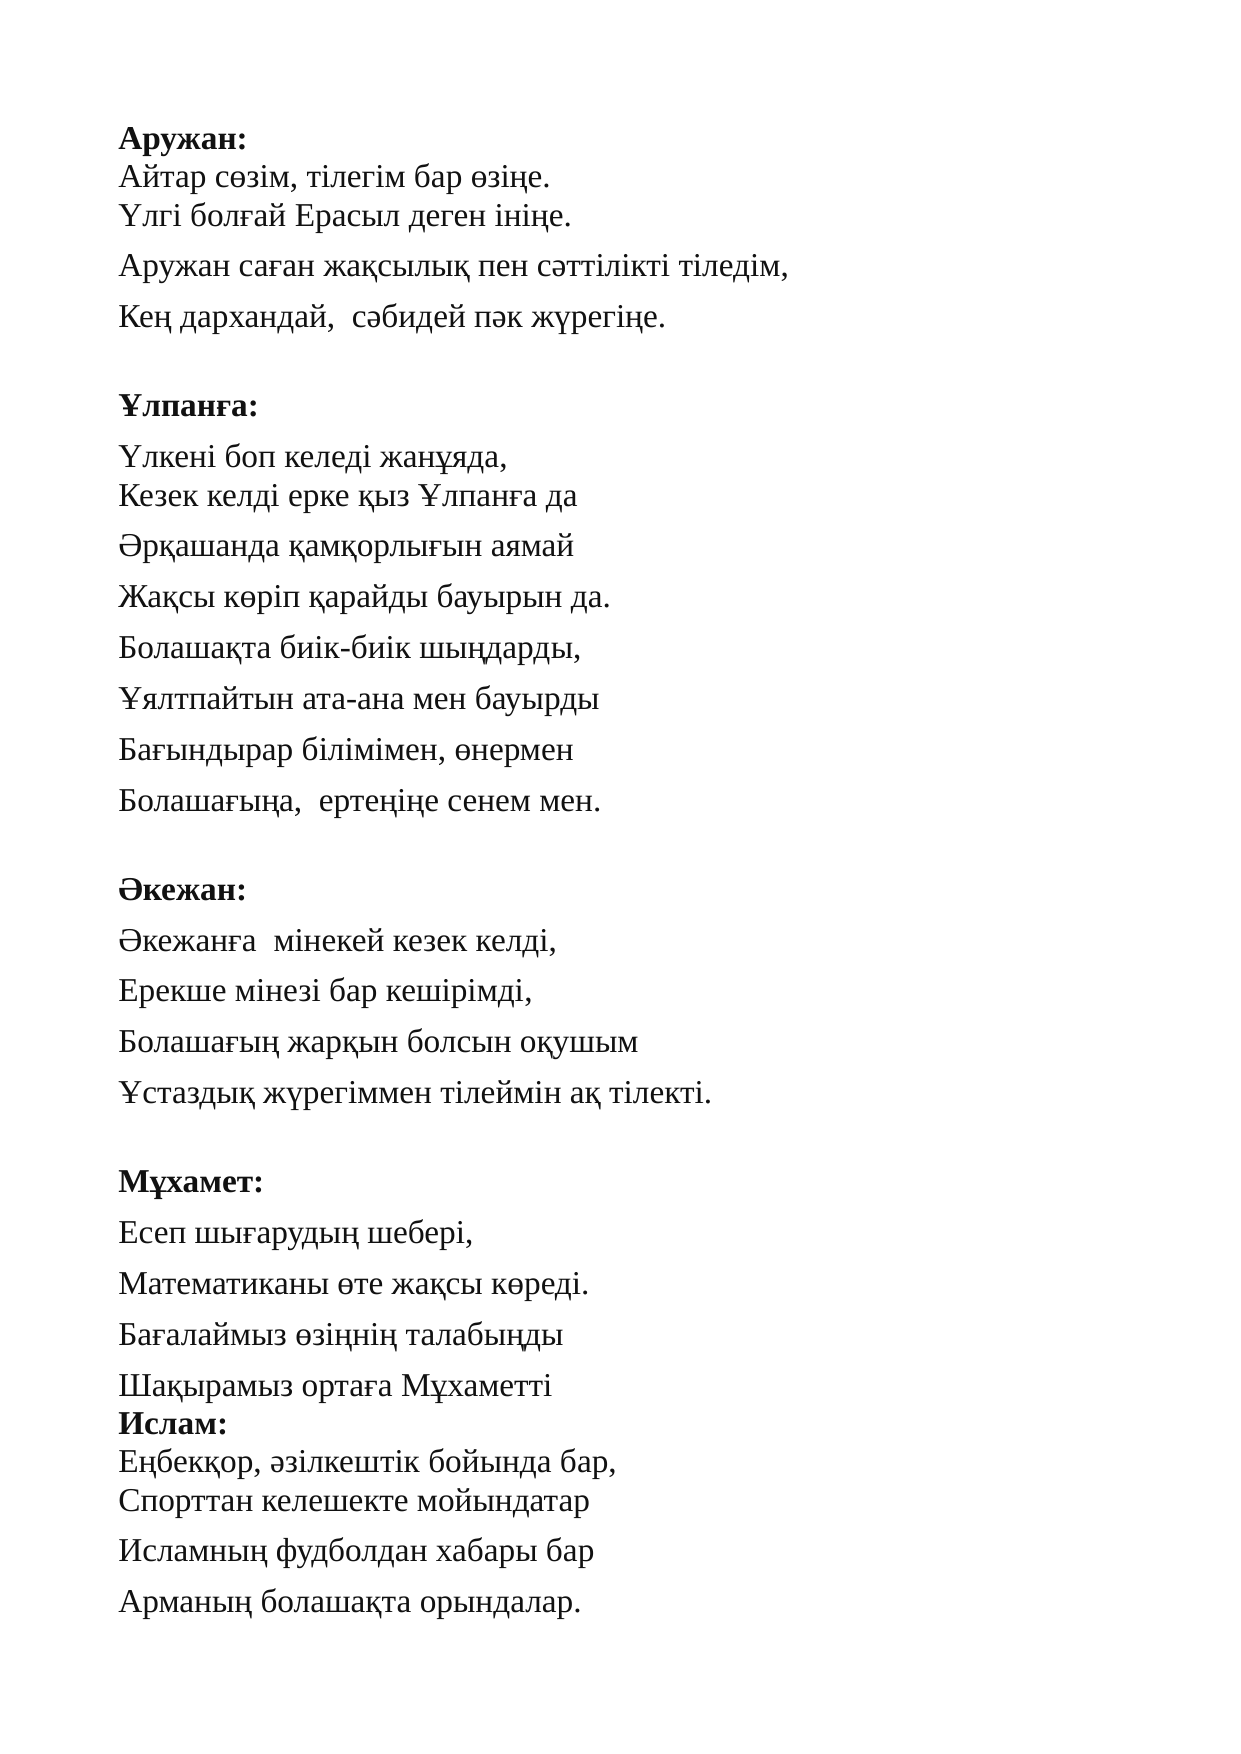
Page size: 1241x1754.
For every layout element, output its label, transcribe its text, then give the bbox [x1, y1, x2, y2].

text Ұлпанға: [118, 386, 1122, 424]
text Кезек келді ерке қыз Ұлпанға да [118, 475, 1122, 513]
text Ұстаздық жүрегіммен тілеймін ақ тілекті. [118, 1072, 1122, 1111]
text Әкежан: [118, 869, 1122, 907]
text Исламның фудболдан хабары бар [118, 1531, 1122, 1569]
text Болашақта биік-биік шыңдарды, [118, 627, 1122, 666]
text Кең дархандай, сәбидей пәк жүрегіңе. [118, 296, 1122, 335]
text Еңбекқор, әзілкештік бойында бар, [118, 1441, 1122, 1480]
text Математиканы өте жақсы көреді. [118, 1263, 1122, 1301]
text Бағындырар білімімен, өнермен [118, 729, 1122, 767]
text Арманың болашақта орындалар. [118, 1581, 1122, 1620]
text Ислам: [118, 1403, 1122, 1441]
text Спорттан келешекте мойындатар [118, 1480, 1122, 1518]
text Жақсы көріп қарайды бауырын да. [118, 576, 1122, 615]
text Болашағың жарқын болсын оқушым [118, 1021, 1122, 1060]
text Ұялтпайтын ата-ана мен бауырды [118, 678, 1122, 716]
text Есеп шығарудың шебері, [118, 1212, 1122, 1251]
text Әкежанға мінекей кезек келді, [118, 920, 1122, 958]
text Болашағыңа, ертеңіңе сенем мен. [118, 780, 1122, 818]
text Шақырамыз ортаға Мұхаметті [118, 1365, 1122, 1403]
text Аружан саған жақсылық пен сәттілікті тіледім, [118, 246, 1122, 284]
text Әрқашанда қамқорлығын аямай [118, 526, 1122, 564]
text Мұхамет: [118, 1161, 1122, 1200]
text Үлкені боп келеді жанұяда, [118, 436, 1122, 475]
text Айтар сөзім, тілегім бар өзіңе. [118, 156, 1122, 195]
text Үлгі болғай Ерасыл деген ініңе. [118, 195, 1122, 233]
text Бағалаймыз өзіңнің талабыңды [118, 1314, 1122, 1352]
text Ерекше мінезі бар кешірімді, [118, 971, 1122, 1009]
text Аружан: [118, 118, 1122, 156]
